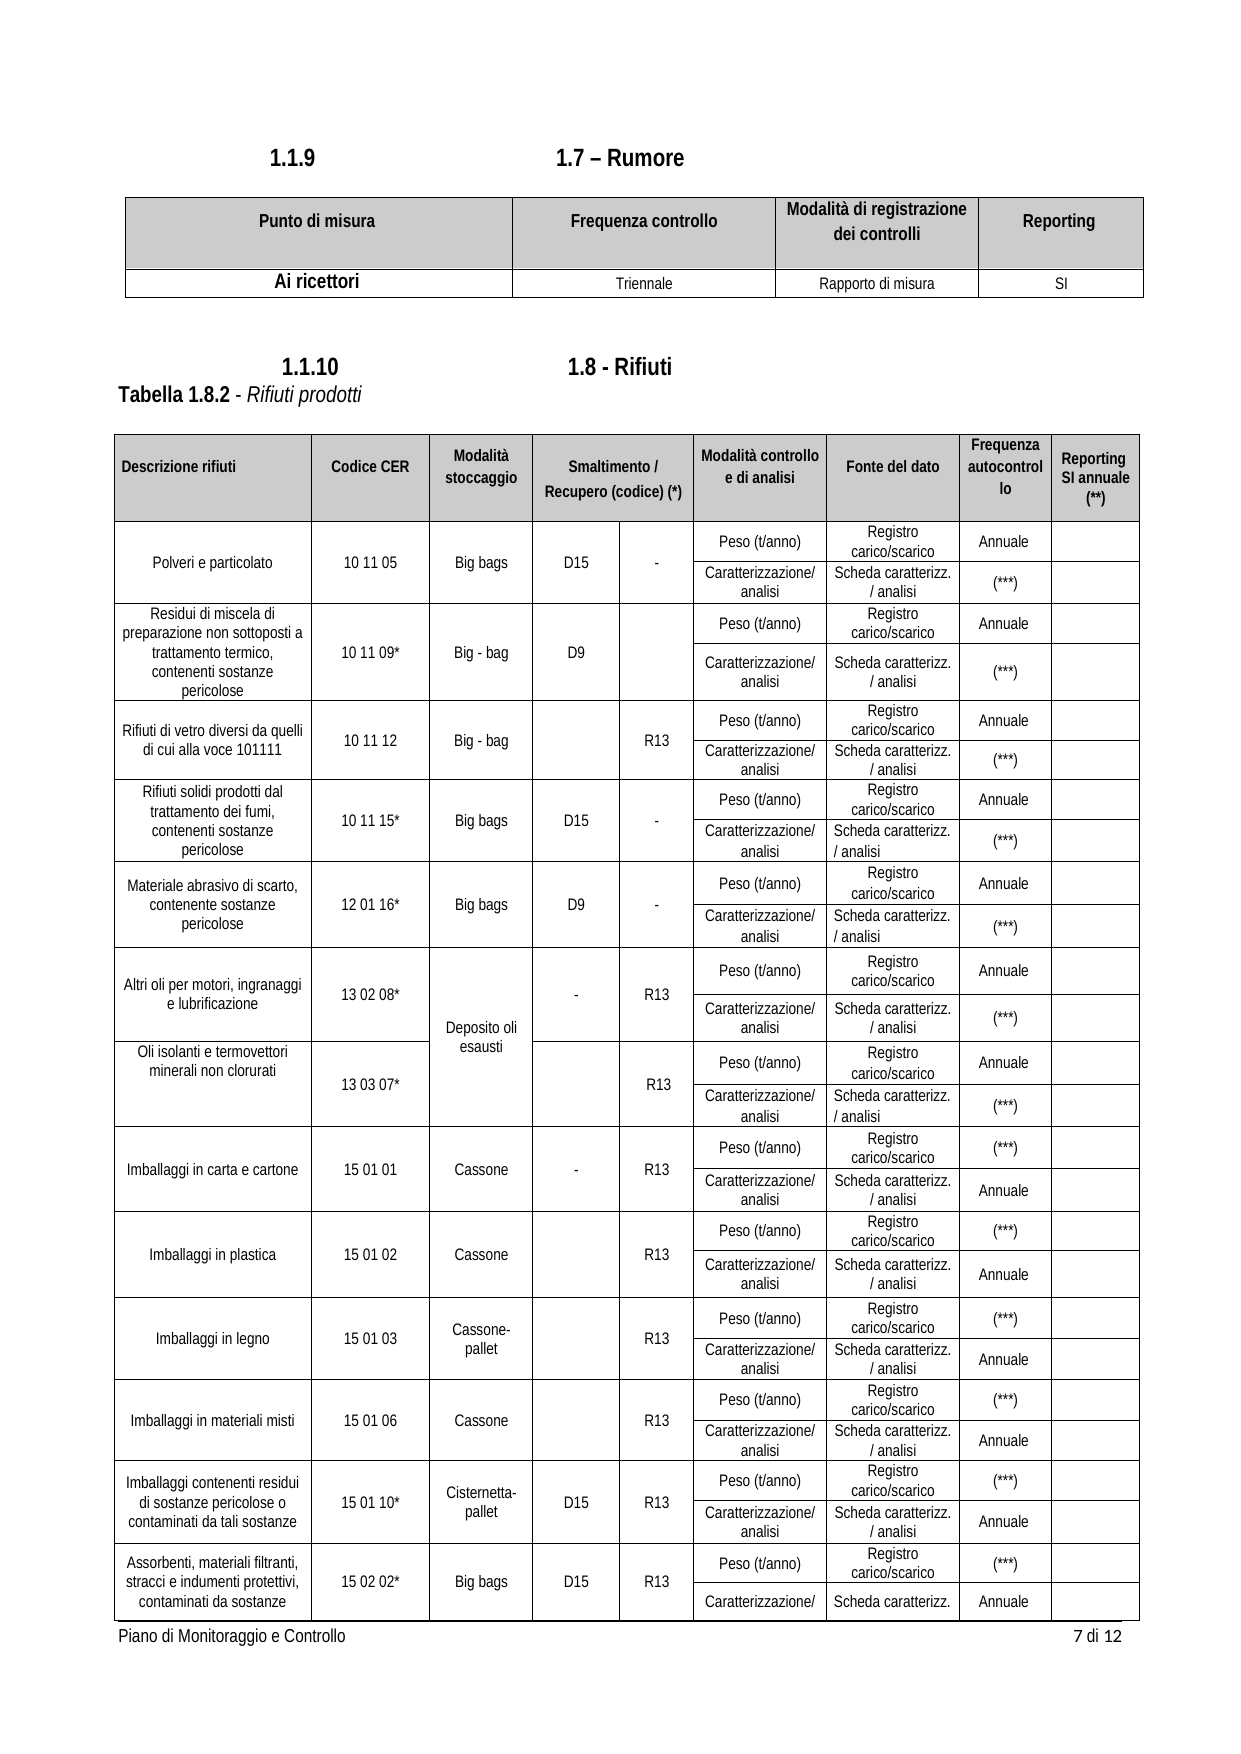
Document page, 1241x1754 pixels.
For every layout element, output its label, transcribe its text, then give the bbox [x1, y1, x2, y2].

table_cell Annuale [960, 522, 1051, 561]
table_cell 10 11 09* [312, 604, 429, 700]
table_cell Caratterizzazione/ [694, 1583, 826, 1620]
table_cell (***) [960, 741, 1051, 779]
table_cell D15 [533, 780, 619, 861]
table_header Descrizione rifiuti [115, 435, 311, 521]
table_cell Registro carico/scarico [827, 948, 959, 994]
table_cell Caratterizzazione/ analisi [694, 1085, 826, 1126]
table_cell Caratterizzazione/ analisi [694, 905, 826, 947]
text Tabella 1.8.2 - Rifiuti prodotti [118, 381, 1122, 407]
table_cell Peso (t/anno) [694, 1544, 826, 1582]
table_cell Scheda caratterizz. / analisi [827, 905, 959, 947]
table_cell Registro carico/scarico [827, 604, 959, 643]
table_cell D9 [533, 604, 619, 700]
table_cell Assorbenti, materiali filtranti, stracci e indumenti protettivi, contaminati da sostanze [115, 1544, 311, 1620]
table_cell Annuale [960, 780, 1051, 818]
table_cell R13 [620, 1380, 693, 1460]
table_cell Registro carico/scarico [827, 1461, 959, 1499]
table_cell Scheda caratterizz. / analisi [827, 741, 959, 779]
table_cell Caratterizzazione/ analisi [694, 1251, 826, 1297]
table_cell Registro carico/scarico [827, 1380, 959, 1419]
table_cell Registro carico/scarico [827, 701, 959, 739]
table_cell [1052, 862, 1139, 904]
table_cell Imballaggi in carta e cartone [115, 1127, 311, 1211]
table_cell 15 01 06 [312, 1380, 429, 1460]
table_cell Big - bag [430, 604, 532, 700]
table_cell Big bags [430, 780, 532, 861]
table_cell Annuale [960, 1421, 1051, 1460]
table_cell Annuale [960, 1251, 1051, 1297]
table_cell [1052, 948, 1139, 994]
table_header Reporting [979, 198, 1143, 268]
table_cell (***) [960, 905, 1051, 947]
table_cell [1052, 1212, 1139, 1250]
table_cell [1052, 1127, 1139, 1168]
table_cell Peso (t/anno) [694, 1127, 826, 1168]
table_cell Big bags [430, 1544, 532, 1620]
table_cell Scheda caratterizz. / analisi [827, 562, 959, 603]
table_cell Annuale [960, 1169, 1051, 1211]
table_cell Rifiuti solidi prodotti dal trattamento dei fumi, contenenti sostanze pericolose [115, 780, 311, 861]
table_cell Peso (t/anno) [694, 1042, 826, 1083]
table_cell Scheda caratterizz. / analisi [827, 820, 959, 861]
table_cell Peso (t/anno) [694, 1212, 826, 1250]
table_cell [533, 701, 619, 779]
table_cell (***) [960, 995, 1051, 1041]
table_header Modalità controllo e di analisi [694, 435, 826, 521]
table_cell Caratterizzazione/ analisi [694, 820, 826, 861]
table_cell Annuale [960, 1583, 1051, 1620]
table_cell [620, 604, 693, 700]
table_cell [1052, 1085, 1139, 1126]
table_cell [1052, 1380, 1139, 1419]
table_header Smaltimento / Recupero (codice) (*) [533, 435, 693, 521]
table_header Codice CER [312, 435, 429, 521]
table_cell R13 [620, 1461, 693, 1543]
table_cell Peso (t/anno) [694, 604, 826, 643]
table_cell [1052, 1544, 1139, 1582]
table_cell 15 01 02 [312, 1212, 429, 1297]
table_cell (***) [960, 644, 1051, 700]
table_cell 13 02 08* [312, 948, 429, 1041]
table_cell Annuale [960, 862, 1051, 904]
table_cell Cisternetta- pallet [430, 1461, 532, 1543]
table_cell Imballaggi in plastica [115, 1212, 311, 1297]
table_cell (***) [960, 1461, 1051, 1499]
table_cell - [533, 1127, 619, 1211]
table_cell Annuale [960, 1042, 1051, 1083]
table_cell Materiale abrasivo di scarto, contenente sostanze pericolose [115, 862, 311, 947]
table_cell 15 01 01 [312, 1127, 429, 1211]
table_cell Peso (t/anno) [694, 780, 826, 818]
table_cell Annuale [960, 701, 1051, 739]
table_cell [1052, 1339, 1139, 1379]
table_cell Cassone [430, 1380, 532, 1460]
table_cell Caratterizzazione/ analisi [694, 1421, 826, 1460]
table_cell 12 01 16* [312, 862, 429, 947]
table_cell Rapporto di misura [776, 270, 978, 297]
table_cell Imballaggi contenenti residui di sostanze pericolose o contaminati da tali sostanze [115, 1461, 311, 1543]
table_cell D15 [533, 1544, 619, 1620]
table_cell D9 [533, 862, 619, 947]
table_cell Registro carico/scarico [827, 1298, 959, 1338]
table_cell Scheda caratterizz. / analisi [827, 995, 959, 1041]
subtitle 1.7 – Rumore [0, 142, 1122, 171]
table_cell 10 11 12 [312, 701, 429, 779]
table_cell Imballaggi in materiali misti [115, 1380, 311, 1460]
table_cell [1052, 741, 1139, 779]
table_cell Peso (t/anno) [694, 1298, 826, 1338]
table_header Modalità di registrazione dei controlli [776, 198, 978, 268]
table_cell Caratterizzazione/ analisi [694, 1501, 826, 1543]
table_cell [1052, 1169, 1139, 1211]
table_cell Oli isolanti e termovettori minerali non clorurati [115, 1042, 311, 1126]
table_cell D15 [533, 522, 619, 603]
table_cell Registro carico/scarico [827, 1042, 959, 1083]
table_cell Scheda caratterizz. / analisi [827, 1169, 959, 1211]
table_cell Scheda caratterizz. / analisi [827, 1251, 959, 1297]
table_header Reporting SI annuale (**) [1052, 435, 1139, 521]
table_cell [1052, 995, 1139, 1041]
table_cell [1052, 1251, 1139, 1297]
table_cell (***) [960, 562, 1051, 603]
table_cell Ai ricettori [126, 270, 512, 297]
table_cell Caratterizzazione/ analisi [694, 1339, 826, 1379]
table_cell Peso (t/anno) [694, 701, 826, 739]
table_cell Altri oli per motori, ingranaggi e lubrificazione [115, 948, 311, 1041]
table_cell [533, 1298, 619, 1379]
table_cell [1052, 1421, 1139, 1460]
table_cell [1052, 820, 1139, 861]
table_header Punto di misura [126, 198, 512, 268]
table_cell 15 01 10* [312, 1461, 429, 1543]
table_cell Registro carico/scarico [827, 780, 959, 818]
table_cell - [620, 780, 693, 861]
table_header Fonte del dato [827, 435, 959, 521]
table_cell Deposito oli esausti [430, 948, 532, 1126]
subtitle 1.8 - Rifiuti [0, 352, 1122, 381]
table_cell Polveri e particolato [115, 522, 311, 603]
table_cell R13 [620, 1544, 693, 1620]
table_cell [1052, 905, 1139, 947]
table_header Frequenza controllo [513, 198, 775, 268]
table_cell R13 [620, 701, 693, 779]
table_cell [1052, 1042, 1139, 1083]
table_cell Annuale [960, 948, 1051, 994]
table_cell Cassone- pallet [430, 1298, 532, 1379]
table_cell Registro carico/scarico [827, 1127, 959, 1168]
table_cell [1052, 562, 1139, 603]
table_cell [1052, 522, 1139, 561]
table_cell [533, 1042, 619, 1126]
table_cell - [533, 948, 619, 1041]
table_cell (***) [960, 1380, 1051, 1419]
table_cell Registro carico/scarico [827, 862, 959, 904]
table_cell [1052, 1501, 1139, 1543]
table_cell (***) [960, 1127, 1051, 1168]
table_cell Registro carico/scarico [827, 1544, 959, 1582]
table_cell Caratterizzazione/ analisi [694, 995, 826, 1041]
table_cell Cassone [430, 1127, 532, 1211]
table_cell Scheda caratterizz. / analisi [827, 1421, 959, 1460]
table_cell [1052, 604, 1139, 643]
table_header Frequenza autocontrollo [960, 435, 1051, 521]
table_cell R13 [620, 1127, 693, 1211]
table_cell Rifiuti di vetro diversi da quelli di cui alla voce 101111 [115, 701, 311, 779]
table_cell Annuale [960, 1501, 1051, 1543]
table_cell Caratterizzazione/ analisi [694, 1169, 826, 1211]
table_cell Registro carico/scarico [827, 1212, 959, 1250]
table_cell [1052, 644, 1139, 700]
table_cell [1052, 701, 1139, 739]
table_cell Scheda caratterizz. [827, 1583, 959, 1620]
table_cell 15 02 02* [312, 1544, 429, 1620]
table_cell (***) [960, 820, 1051, 861]
table_cell Caratterizzazione/ analisi [694, 562, 826, 603]
table_cell Big bags [430, 522, 532, 603]
table_cell [1052, 780, 1139, 818]
table_cell [533, 1212, 619, 1297]
table_cell Imballaggi in legno [115, 1298, 311, 1379]
table_cell Peso (t/anno) [694, 948, 826, 994]
table_cell Peso (t/anno) [694, 1461, 826, 1499]
table_cell [533, 1380, 619, 1460]
table_cell Annuale [960, 1339, 1051, 1379]
table_cell Peso (t/anno) [694, 1380, 826, 1419]
table_cell Peso (t/anno) [694, 862, 826, 904]
table_cell Caratterizzazione/ analisi [694, 644, 826, 700]
table_cell R13 [620, 1042, 693, 1126]
table_header Modalità stoccaggio [430, 435, 532, 521]
table_cell - [620, 522, 693, 603]
table_cell Scheda caratterizz. / analisi [827, 1339, 959, 1379]
table_cell Cassone [430, 1212, 532, 1297]
table_cell Scheda caratterizz. / analisi [827, 1085, 959, 1126]
table_cell Scheda caratterizz. / analisi [827, 644, 959, 700]
table_cell D15 [533, 1461, 619, 1543]
table_cell Scheda caratterizz. / analisi [827, 1501, 959, 1543]
table_cell Residui di miscela di preparazione non sottoposti a trattamento termico, contenenti sostanze pericolose [115, 604, 311, 700]
table_cell 10 11 05 [312, 522, 429, 603]
table_cell Registro carico/scarico [827, 522, 959, 561]
table_cell 10 11 15* [312, 780, 429, 861]
table_cell Triennale [513, 270, 775, 297]
table_cell 15 01 03 [312, 1298, 429, 1379]
table_cell (***) [960, 1212, 1051, 1250]
table_cell Caratterizzazione/ analisi [694, 741, 826, 779]
table_cell [1052, 1298, 1139, 1338]
table_cell (***) [960, 1544, 1051, 1582]
table_cell R13 [620, 1298, 693, 1379]
table_cell R13 [620, 1212, 693, 1297]
table_cell 13 03 07* [312, 1042, 429, 1126]
table_cell R13 [620, 948, 693, 1041]
table_cell [1052, 1583, 1139, 1620]
table_cell Big bags [430, 862, 532, 947]
table_cell (***) [960, 1298, 1051, 1338]
table_cell Big - bag [430, 701, 532, 779]
table_cell Peso (t/anno) [694, 522, 826, 561]
table_cell SI [979, 270, 1143, 297]
table_cell [1052, 1461, 1139, 1499]
table_cell (***) [960, 1085, 1051, 1126]
table_cell - [620, 862, 693, 947]
table_cell Annuale [960, 604, 1051, 643]
